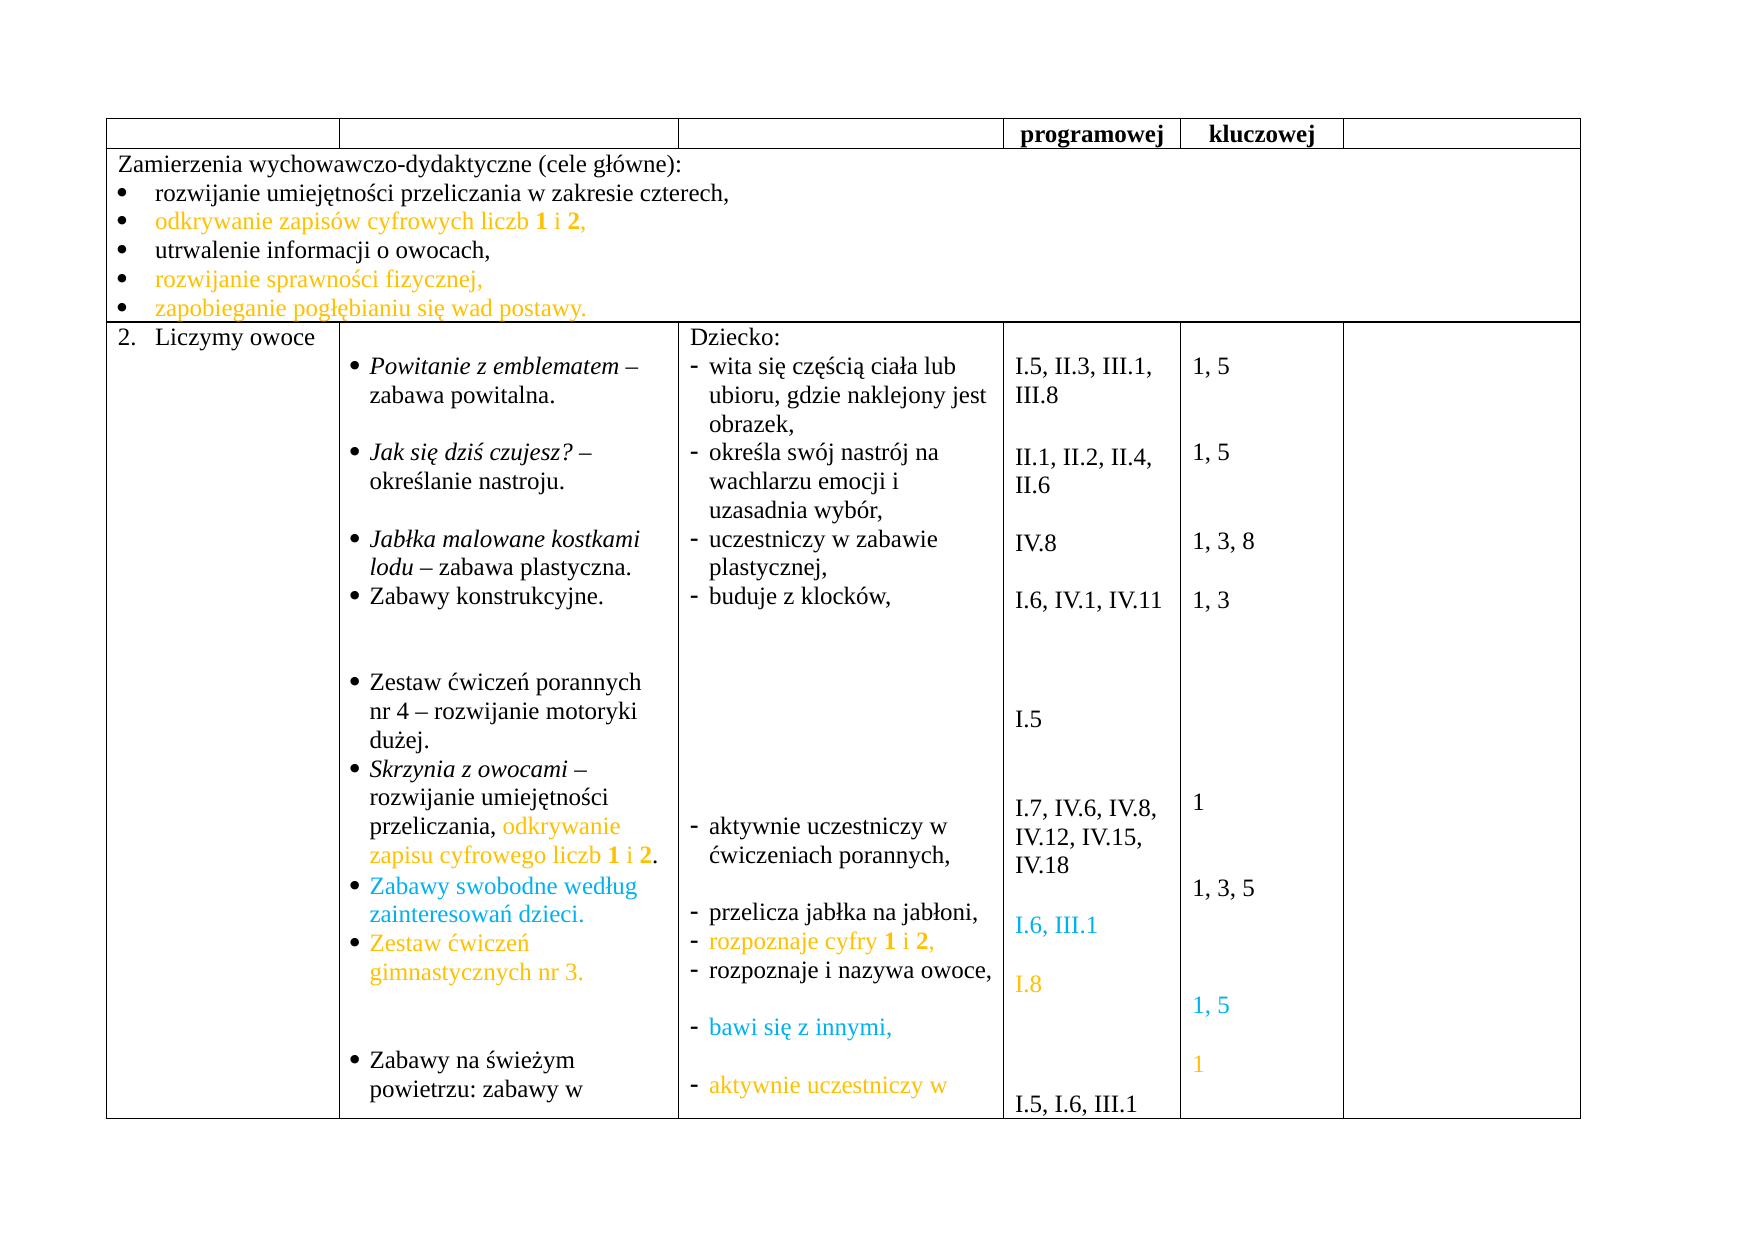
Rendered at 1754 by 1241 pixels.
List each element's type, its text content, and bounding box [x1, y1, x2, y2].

table_cell 1, 5 1, 5 1, 3, 8 1, 3 1 1, 3, 5 1, 5 1 [1181, 323, 1343, 1117]
table_cell [107, 119, 339, 148]
table_cell [1344, 119, 1580, 148]
table_cell [1344, 323, 1580, 1117]
table_cell I.5, II.3, III.1, III.8 II.1, II.2, II.4, II.6 IV.8 I.6, IV.1, IV.11 I.5 I.7, IV.6, IV.8, IV.12, IV.15, IV.18 I.6, III.1 I.8 I.5, I.6, III.1 [1004, 323, 1180, 1117]
table_cell Dziecko: wita się częścią ciała lub ubioru, gdzie naklejony jest obrazek, określa swój nastrój na wachlarzu emocji i uzasadnia wybór, uczestniczy w zabawie plastycznej, buduje z klocków, aktywnie uczestniczy w ćwiczeniach porannych, przelicza jabłka na jabłoni, rozpoznaje cyfry 1 i 2, rozpoznaje i nazywa owoce, bawi się z innymi, aktywnie uczestniczy w [679, 323, 1003, 1117]
table_cell [679, 119, 1003, 148]
table_cell Powitanie z emblematem – zabawa powitalna. Jak się dziś czujesz? – określanie nastroju. Jabłka malowane kostkami lodu – zabawa plastyczna. Zabawy konstrukcyjne. Zestaw ćwiczeń porannych nr 4 – rozwijanie motoryki dużej. Skrzynia z owocami – rozwijanie umiejętności przeliczania, odkrywanie zapisu cyfrowego liczb 1 i 2. Zabawy swobodne według zainteresowań dzieci. Zestaw ćwiczeń gimnastycznych nr 3. Zabawy na świeżym powietrzu: zabawy w [340, 323, 678, 1117]
table_cell Liczymy owoce [107, 323, 339, 1117]
table_cell Zamierzenia wychowawczo-dydaktyczne (cele główne): rozwijanie umiejętności przeliczania w zakresie czterech, odkrywanie zapisów cyfrowych liczb 1 i 2, utrwalenie informacji o owocach, rozwijanie sprawności fizycznej, zapobieganie pogłębianiu się wad postawy. [107, 149, 1580, 321]
table_cell [340, 119, 678, 148]
table_cell kluczowej [1181, 119, 1343, 148]
table_cell programowej [1004, 119, 1180, 148]
